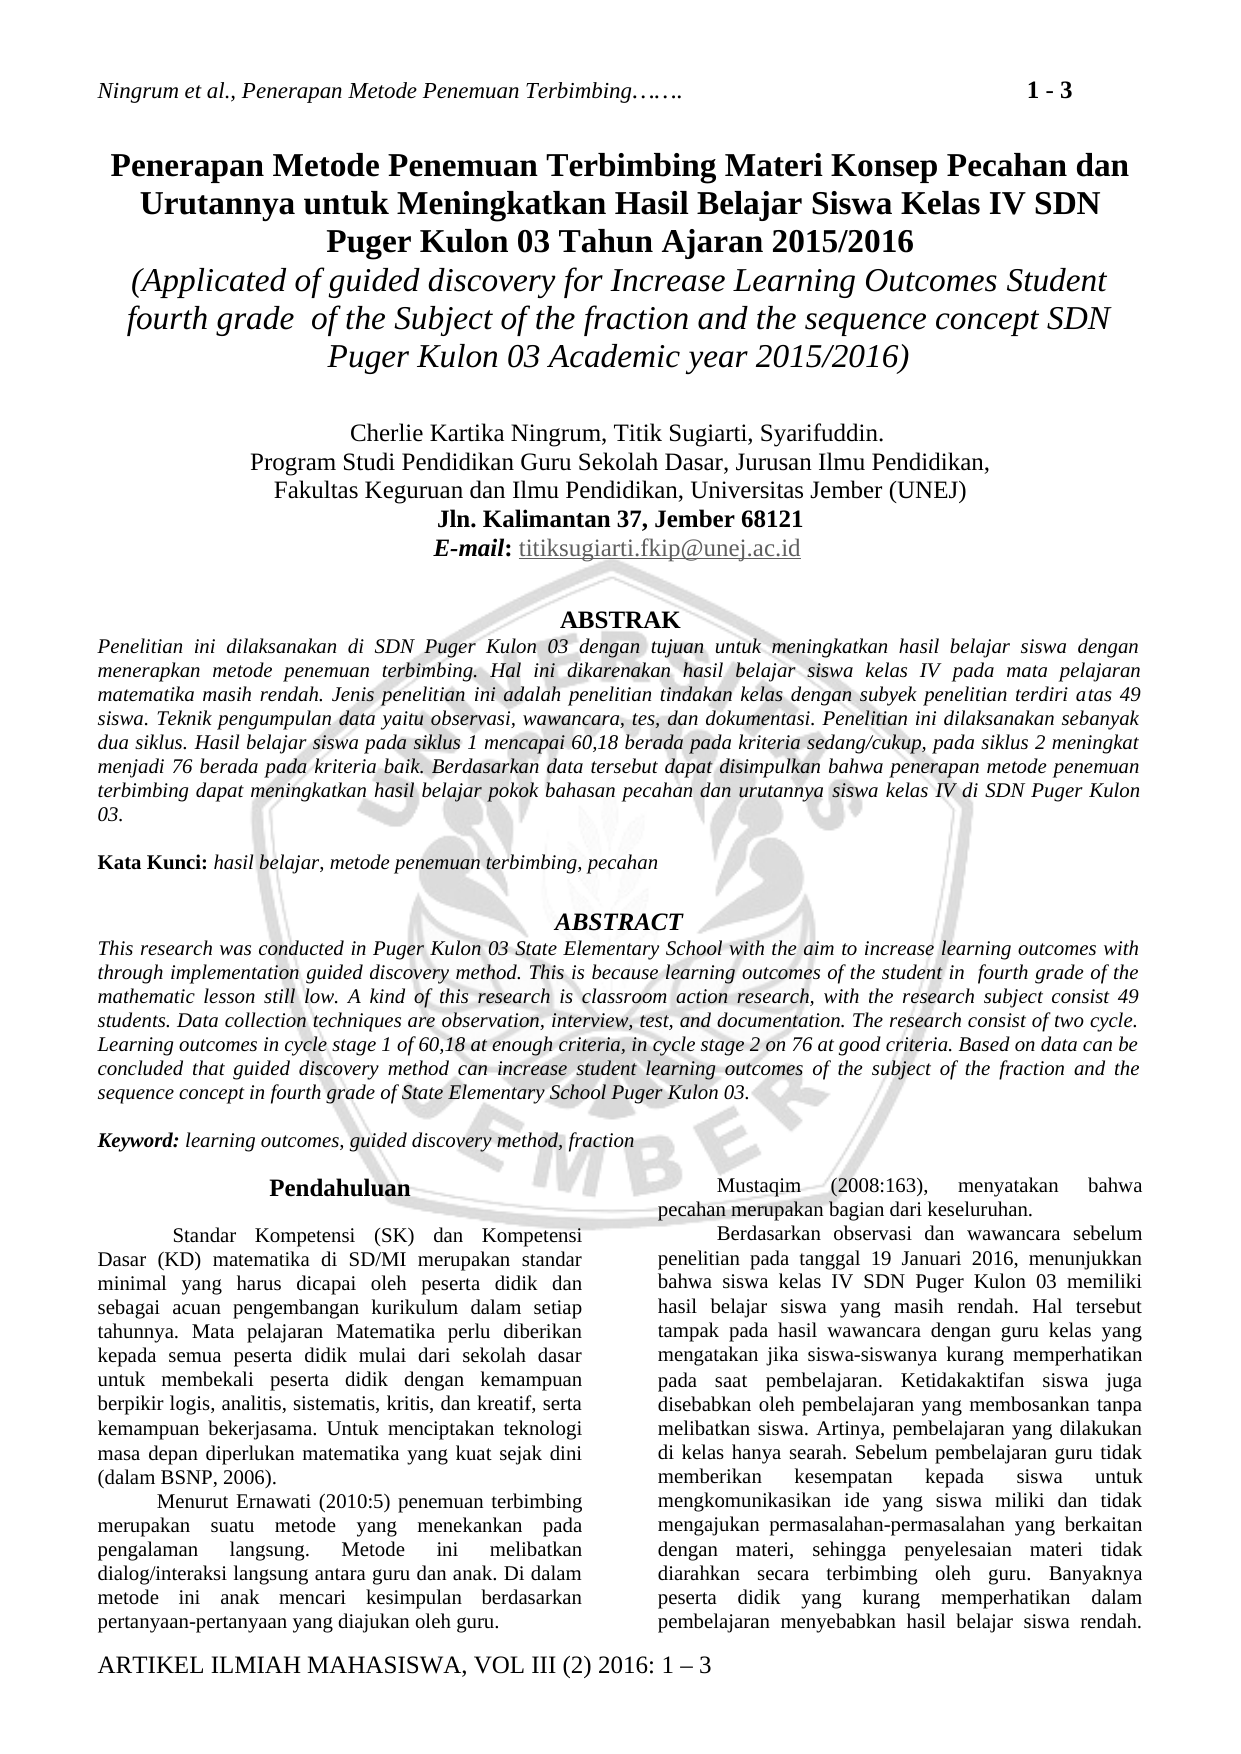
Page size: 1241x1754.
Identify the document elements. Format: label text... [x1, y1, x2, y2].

text Pendahuluan [97, 1173, 245, 1202]
text ABSTRACT [996, 907, 1143, 936]
text This research was conducted in Puger Kulon 03 State Elementary School with the aim to increase learning outcomes with through implementation guided discovery method. This is because learning outcomes of the student in fourth grade of the mathematic lesson still low. A kind of this research is classroom action research, with the research subject consist 49 students. Data collection techniques are observation, interview, test, and documentation. The research consist of two cycle. Learning outcomes in cycle stage 1 of 60,18 at enough criteria, in cycle stage 2 on 76 at good criteria. Based on data can be concluded that guided discovery method can increase student learning outcomes of the subject of the fraction and the sequence concept in fourth grade of State Elementary School Puger Kulon 03. [996, 936, 1143, 1104]
text ABSTRAK [996, 605, 1143, 634]
text Standar Kompetensi (SK) dan Kompetensi Dasar (KD) matematika di SD/MI merupakan standar minimal yang harus dicapai oleh peserta didik dan sebagai acuan pengembangan kurikulum dalam setiap tahunnya. Mata pelajaran Matematika perlu diberikan kepada semua peserta didik mulai dari sekolah dasar untuk membekali peserta didik dengan kemampuan berpikir logis, analitis, sistematis, kritis, dan kreatif, serta kemampuan bekerjasama. Untuk menciptakan teknologi masa depan diperlukan matematika yang kuat sejak dini (dalam BSNP, 2006). [97, 1223, 583, 1489]
text Kata Kunci: hasil belajar, metode penemuan terbimbing, pecahan [97, 850, 245, 874]
text Menurut Ernawati (2010:5) penemuan terbimbing merupakan suatu metode yang menekankan pada pengalaman langsung. Metode ini melibatkan dialog/interaksi langsung antara guru dan anak. Di dalam metode ini anak mencari kesimpulan berdasarkan pertanyaan-pertanyaan yang diajukan oleh guru. [97, 1489, 583, 1633]
text This research was conducted in Puger Kulon 03 State Elementary School with the aim to increase learning outcomes with through implementation guided discovery method. This is because learning outcomes of the student in fourth grade of the mathematic lesson still low. A kind of this research is classroom action research, with the research subject consist 49 students. Data collection techniques are observation, interview, test, and documentation. The research consist of two cycle. Learning outcomes in cycle stage 1 of 60,18 at enough criteria, in cycle stage 2 on 76 at good criteria. Based on data can be concluded that guided discovery method can increase student learning outcomes of the subject of the fraction and the sequence concept in fourth grade of State Elementary School Puger Kulon 03. [97, 936, 245, 1104]
text Keyword: learning outcomes, guided discovery method, fraction [996, 1128, 1143, 1152]
text Berdasarkan observasi dan wawancara sebelum penelitian pada tanggal 19 Januari 2016, menunjukkan bahwa siswa kelas IV SDN Puger Kulon 03 memiliki hasil belajar siswa yang masih rendah. Hal tersebut tampak pada hasil wawancara dengan guru kelas yang mengatakan jika siswa-siswanya kurang memperhatikan pada saat pembelajaran. Ketidakaktifan siswa juga disebabkan oleh pembelajaran yang membosankan tanpa melibatkan siswa. Artinya, pembelajaran yang dilakukan di kelas hanya searah. Sebelum pembelajaran guru tidak memberikan kesempatan kepada siswa untuk mengkomunikasikan ide yang siswa miliki dan tidak mengajukan permasalahan-permasalahan yang berkaitan dengan materi, sehingga penyelesaian materi tidak diarahkan secara terbimbing oleh guru. Banyaknya peserta didik yang kurang memperhatikan dalam pembelajaran menyebabkan hasil belajar siswa rendah. [658, 1221, 1143, 1633]
text Penelitian ini dilaksanakan di SDN Puger Kulon 03 dengan tujuan untuk meningkatkan hasil belajar siswa dengan menerapkan metode penemuan terbimbing. Hal ini dikarenakan hasil belajar siswa kelas IV pada mata pelajaran matematika masih rendah. Jenis penelitian ini adalah penelitian tindakan kelas dengan subyek penelitian terdiri atas 49 siswa. Teknik pengumpulan data yaitu observasi, wawancara, tes, dan dokumentasi. Penelitian ini dilaksanakan sebanyak dua siklus. Hasil belajar siswa pada siklus 1 mencapai 60,18 berada pada kriteria sedang/cukup, pada siklus 2 meningkat menjadi 76 berada pada kriteria baik. Berdasarkan data tersebut dapat disimpulkan bahwa penerapan metode penemuan terbimbing dapat meningkatkan hasil belajar pokok bahasan pecahan dan urutannya siswa kelas IV di SDN Puger Kulon 03. [996, 634, 1143, 826]
text Mustaqim (2008:163), menyatakan bahwa pecahan merupakan bagian dari keseluruhan. [996, 1173, 1143, 1221]
text (Applicated of guided discovery for Increase Learning Outcomes Student fourth grade of the Subject of the fraction and the sequence concept SDN Puger Kulon 03 Academic year 2015/2016) [97, 260, 1143, 375]
text ABSTRACT [97, 907, 245, 936]
text ABSTRAK [97, 605, 245, 634]
text Fakultas Keguruan dan Ilmu Pendidikan, Universitas Jember (UNEJ) Jln. Kalimantan 37, Jember 68121 E-mail: titiksugiarti.fkip@unej.ac.id [97, 476, 1143, 562]
text Penerapan Metode Penemuan Terbimbing Materi Konsep Pecahan dan Urutannya untuk Meningkatkan Hasil Belajar Siswa Kelas IV SDN Puger Kulon 03 Tahun Ajaran 2015/2016 [97, 145, 1143, 260]
text Kata Kunci: hasil belajar, metode penemuan terbimbing, pecahan [996, 850, 1143, 874]
text Penelitian ini dilaksanakan di SDN Puger Kulon 03 dengan tujuan untuk meningkatkan hasil belajar siswa dengan menerapkan metode penemuan terbimbing. Hal ini dikarenakan hasil belajar siswa kelas IV pada mata pelajaran matematika masih rendah. Jenis penelitian ini adalah penelitian tindakan kelas dengan subyek penelitian terdiri atas 49 siswa. Teknik pengumpulan data yaitu observasi, wawancara, tes, dan dokumentasi. Penelitian ini dilaksanakan sebanyak dua siklus. Hasil belajar siswa pada siklus 1 mencapai 60,18 berada pada kriteria sedang/cukup, pada siklus 2 meningkat menjadi 76 berada pada kriteria baik. Berdasarkan data tersebut dapat disimpulkan bahwa penerapan metode penemuan terbimbing dapat meningkatkan hasil belajar pokok bahasan pecahan dan urutannya siswa kelas IV di SDN Puger Kulon 03. [97, 634, 245, 826]
text Keyword: learning outcomes, guided discovery method, fraction [97, 1128, 245, 1152]
text Cherlie Kartika Ningrum, Titik Sugiarti, Syarifuddin. Program Studi Pendidikan Guru Sekolah Dasar, Jurusan Ilmu Pendidikan, [97, 418, 1143, 476]
